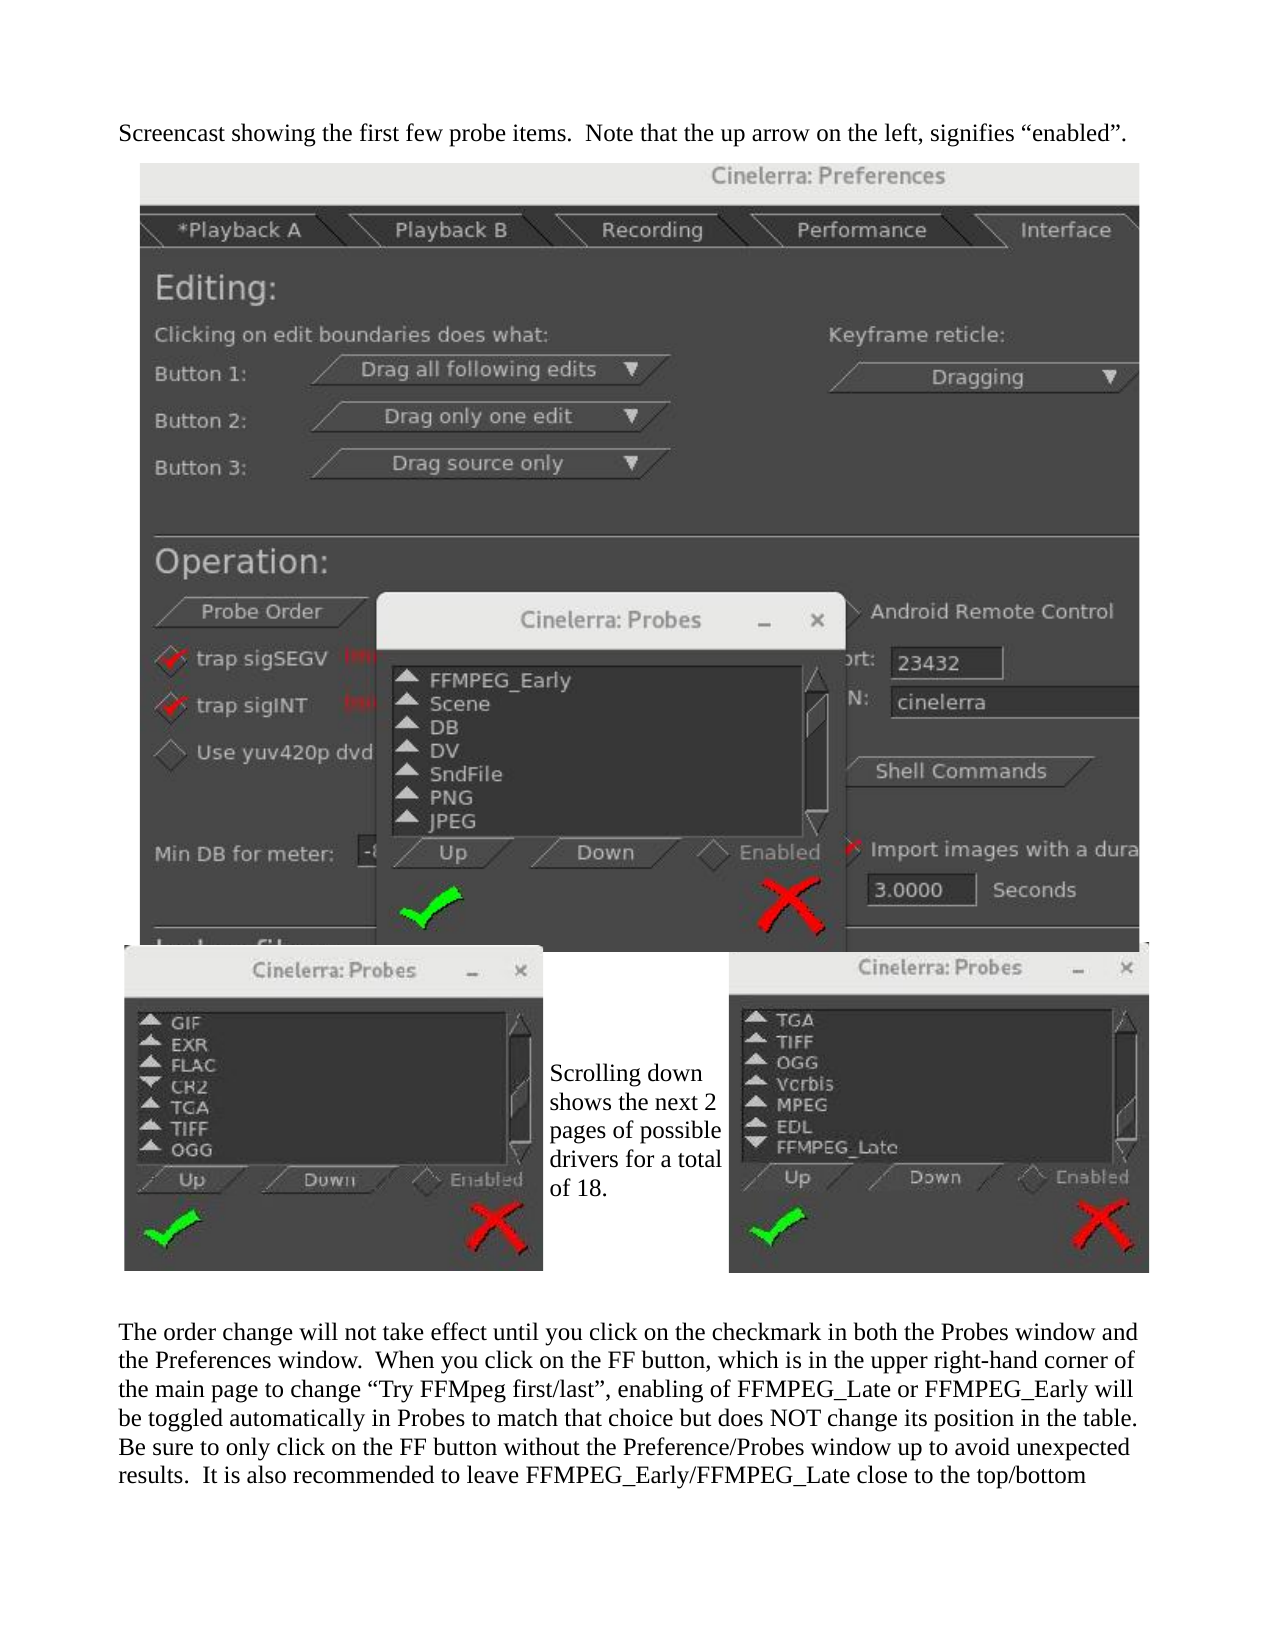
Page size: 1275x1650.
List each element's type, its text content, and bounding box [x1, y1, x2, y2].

text Scrolling down [544, 1058, 728, 1087]
text [1150, 1173, 1157, 1202]
text The order change will not take effect until you click on the checkmark in both the Probes window and the Preferences window. When you click on the FF button, which is in the upper right-hand corner of the main page to change “Try FFMpeg first/last”, enabling of FFMPEG_Late or FFMPEG_Early will be toggled automatically in Probes to match that choice but does NOT change its position in the table. Be sure to only click on the FF button without the Preference/Probes window up to avoid unexpected results. It is also recommended to leave FFMPEG_Early/FFMPEG_Late close to the top/bottom [118, 1317, 1157, 1489]
text Screencast showing the first few probe items. Note that the up arrow on the left, signifies “enabled”. [118, 118, 1157, 147]
text shows the next 2 [544, 1087, 728, 1115]
text pages of possible [544, 1115, 728, 1144]
text drivers for a total [544, 1144, 728, 1173]
text [118, 1173, 124, 1202]
text of 18. [544, 1173, 728, 1202]
picture [124, 163, 1150, 1273]
